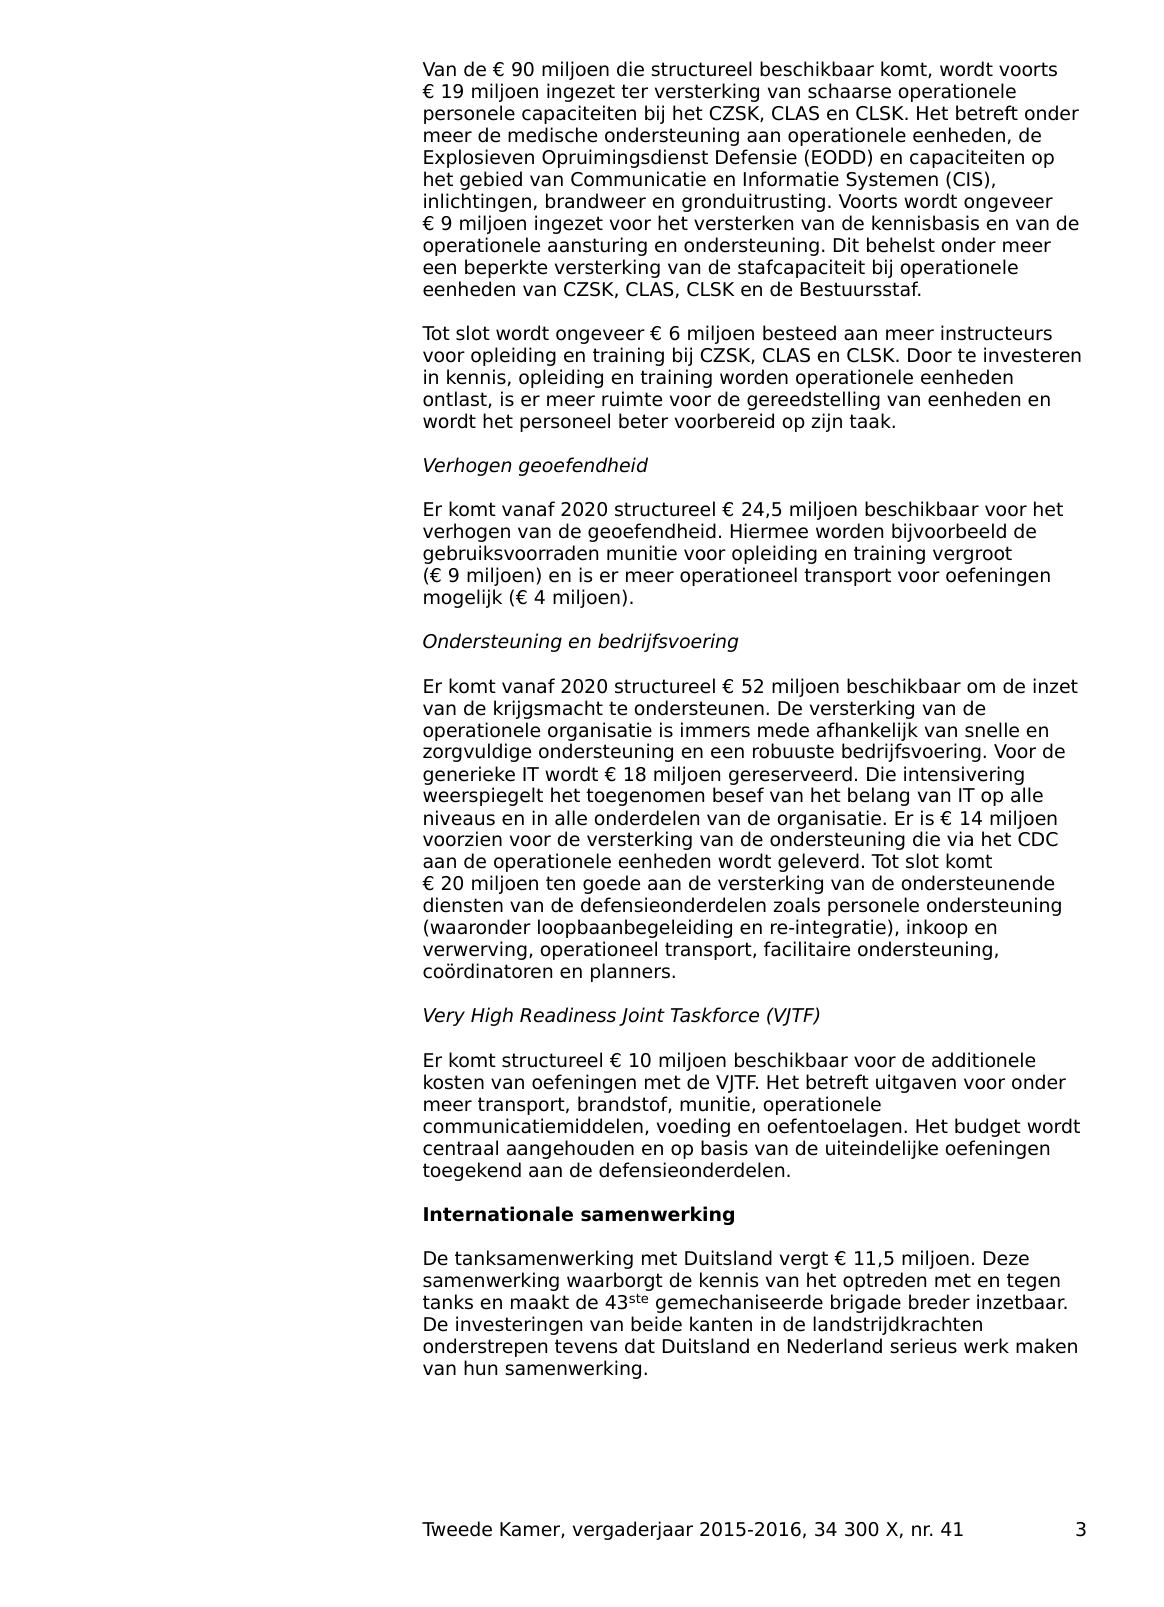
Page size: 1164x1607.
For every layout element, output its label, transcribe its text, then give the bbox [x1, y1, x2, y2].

text Er komt vanaf 2020 structureel € 24,5 miljoen beschikbaar voor het verhogen van de geoefendheid. Hiermee worden bijvoorbeeld de gebruiksvoorraden munitie voor opleiding en training vergroot (€ 9 miljoen) en is er meer operationeel transport voor oefeningen mogelijk (€ 4 miljoen). [422, 499, 1087, 609]
text Er komt structureel € 10 miljoen beschikbaar voor de additionele kosten van oefeningen met de VJTF. Het betreft uitgaven voor onder meer transport, brandstof, munitie, operationele communicatiemiddelen, voeding en oefentoelagen. Het budget wordt centraal aangehouden en op basis van de uiteindelijke oefeningen toegekend aan de defensieonderdelen. [422, 1049, 1087, 1181]
text De tanksamenwerking met Duitsland vergt € 11,5 miljoen. Deze samenwerking waarborgt de kennis van het optreden met en tegen tanks en maakt de 43ste gemechaniseerde brigade breder inzetbaar. De investeringen van beide kanten in de landstrijdkrachten onderstrepen tevens dat Duitsland en Nederland serieus werk maken van hun samenwerking. [422, 1248, 1087, 1380]
subtitle Ondersteuning en bedrijfsvoering [422, 631, 1087, 653]
text Er komt vanaf 2020 structureel € 52 miljoen beschikbaar om de inzet van de krijgsmacht te ondersteunen. De versterking van de operationele organisatie is immers mede afhankelijk van snelle en zorgvuldige ondersteuning en een robuuste bedrijfsvoering. Voor de generieke IT wordt € 18 miljoen gereserveerd. Die intensivering weerspiegelt het toegenomen besef van het belang van IT op alle niveaus en in alle onderdelen van de organisatie. Er is € 14 miljoen voorzien voor de versterking van de ondersteuning die via het CDC aan de operationele eenheden wordt geleverd. Tot slot komt € 20 miljoen ten goede aan de versterking van de ondersteunende diensten van de defensieonderdelen zoals personele ondersteuning (waaronder loopbaanbegeleiding en re-integratie), inkoop en verwerving, operationeel transport, facilitaire ondersteuning, coördinatoren en planners. [422, 676, 1087, 983]
subtitle Internationale samenwerking [422, 1204, 1087, 1226]
subtitle Very High Readiness Joint Taskforce (VJTF) [422, 1005, 1087, 1027]
text Tot slot wordt ongeveer € 6 miljoen besteed aan meer instructeurs voor opleiding en training bij CZSK, CLAS en CLSK. Door te investeren in kennis, opleiding en training worden operationele eenheden ontlast, is er meer ruimte voor de gereedstelling van eenheden en wordt het personeel beter voorbereid op zijn taak. [422, 323, 1087, 433]
subtitle Verhogen geoefendheid [422, 455, 1087, 477]
text Van de € 90 miljoen die structureel beschikbaar komt, wordt voorts € 19 miljoen ingezet ter versterking van schaarse operationele personele capaciteiten bij het CZSK, CLAS en CLSK. Het betreft onder meer de medische ondersteuning aan operationele eenheden, de Explosieven Opruimingsdienst Defensie (EODD) en capaciteiten op het gebied van Communicatie en Informatie Systemen (CIS), inlichtingen, brandweer en gronduitrusting. Voorts wordt ongeveer € 9 miljoen ingezet voor het versterken van de kennisbasis en van de operationele aansturing en ondersteuning. Dit behelst onder meer een beperkte versterking van de stafcapaciteit bij operationele eenheden van CZSK, CLAS, CLSK en de Bestuursstaf. [422, 59, 1087, 301]
